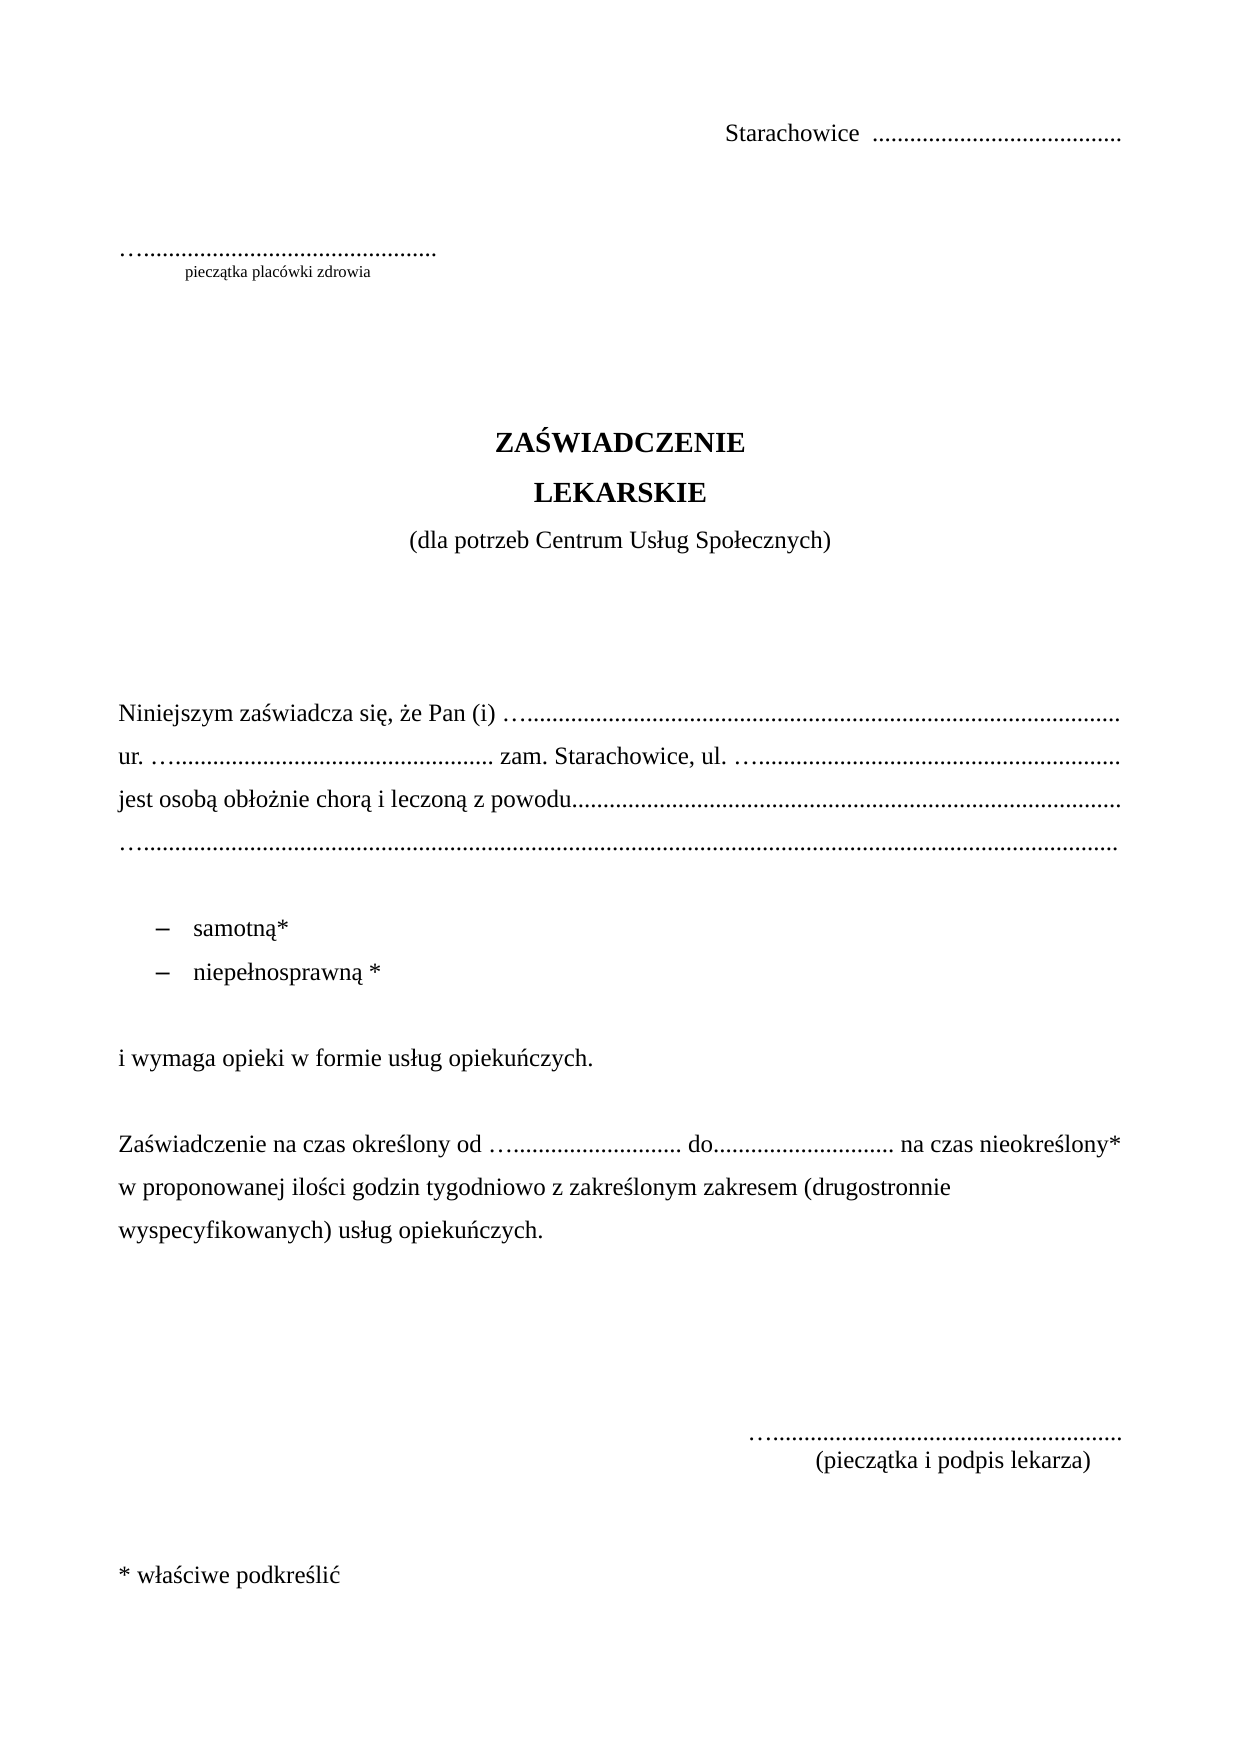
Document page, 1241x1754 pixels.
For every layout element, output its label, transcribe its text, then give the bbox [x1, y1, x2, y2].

text ZAŚWIADCZENIE [118, 425, 1122, 458]
text i wymaga opieki w formie usług opiekuńczych. [118, 1043, 1122, 1072]
text …........................................................ [118, 1417, 1122, 1445]
text jest osobą obłożnie chorą i leczoną z powodu........................................................................................ …............................................................................................................................................................ [118, 784, 1122, 856]
text (dla potrzeb Centrum Usług Społecznych) [118, 525, 1122, 554]
text * właściwe podkreślić [118, 1560, 1122, 1589]
text ur. …................................................... zam. Starachowice, ul. ….......................................................... [118, 741, 1122, 770]
list samotną* [156, 913, 1122, 942]
text Zaświadczenie na czas określony od …........................... do............................. na czas nieokreślony* [118, 1129, 1122, 1158]
text pieczątka placówki zdrowia [118, 262, 1122, 281]
text w proponowanej ilości godzin tygodniowo z zakreślonym zakresem (drugostronnie wyspecyfikowanych) usług opiekuńczych. [118, 1172, 1122, 1244]
text Niniejszym zaświadcza się, że Pan (i) …............................................................................................... [118, 698, 1122, 727]
list niepełnosprawną * [156, 957, 1122, 985]
text Starachowice ........................................ [118, 118, 1122, 147]
text LEKARSKIE [118, 475, 1122, 509]
text …............................................... [118, 233, 1122, 262]
text (pieczątka i podpis lekarza) [118, 1445, 1122, 1474]
